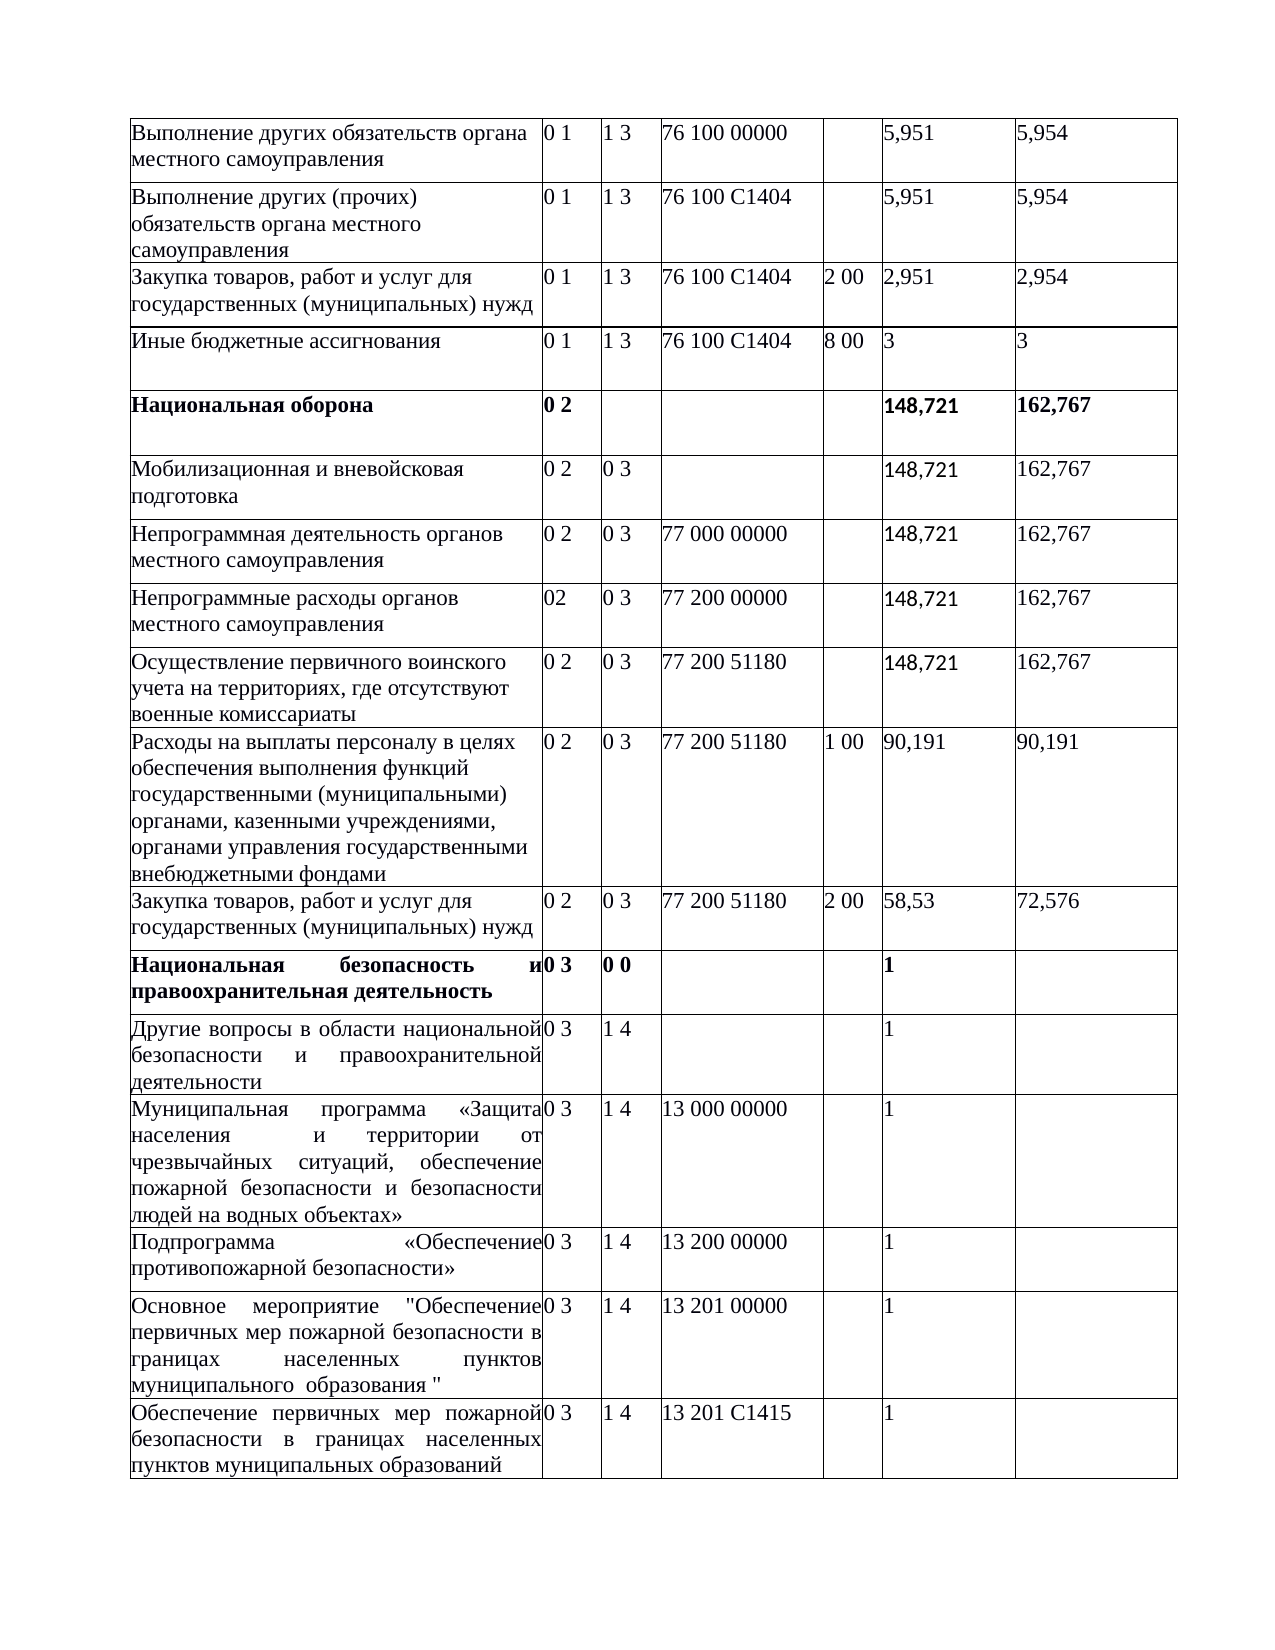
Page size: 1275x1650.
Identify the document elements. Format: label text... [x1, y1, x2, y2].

table_cell [1016, 1228, 1177, 1291]
table_cell 2 00 [824, 887, 882, 950]
table_cell 5,954 [1016, 119, 1177, 182]
table_cell 76 100 С1404 [662, 263, 823, 326]
table_cell [824, 584, 882, 647]
table_cell 13 201 С1415 [662, 1399, 823, 1478]
table_cell Осуществление первичного воинского учета на территориях, где отсутствуют военные комиссариаты [131, 648, 542, 727]
table_cell 5,951 [883, 183, 1015, 262]
table_cell [662, 951, 823, 1014]
table_cell Обеспечение первичных мер пожарной безопасности в границах населенных пунктов муниципальных образований [131, 1399, 542, 1478]
table_cell 76 100 С1404 [662, 328, 823, 390]
table_cell Выполнение других обязательств органа местного самоуправления [131, 119, 542, 182]
table_cell 90,191 [1016, 728, 1177, 886]
table_cell 0 3 [543, 1095, 601, 1227]
table_cell Непрограммная деятельность органов местного самоуправления [131, 520, 542, 583]
table_cell 0 2 [543, 520, 601, 583]
table_cell 162,767 [1016, 456, 1177, 518]
table_cell 0 2 [543, 391, 601, 454]
table_cell 90,191 [883, 728, 1015, 886]
table_cell Мобилизационная и вневойсковая подготовка [131, 456, 542, 518]
table_cell Муниципальная программа «Защита населения и территории от чрезвычайных ситуаций, обеспечение пожарной безопасности и безопасности людей на водных объектах» [131, 1095, 542, 1227]
table_cell 148,721 [883, 391, 1015, 454]
table_cell 0 1 [543, 263, 601, 326]
table_cell 148,721 [883, 584, 1015, 647]
table_cell 1 3 [602, 263, 661, 326]
table_cell 0 3 [543, 1228, 601, 1291]
table_cell 162,767 [1016, 584, 1177, 647]
table_cell Иные бюджетные ассигнования [131, 328, 542, 390]
table_cell [824, 391, 882, 454]
table_cell 0 2 [543, 648, 601, 727]
table_cell 77 200 51180 [662, 728, 823, 886]
table_cell 77 000 00000 [662, 520, 823, 583]
table_cell 0 2 [543, 887, 601, 950]
table_cell 77 200 00000 [662, 584, 823, 647]
table_cell 77 200 51180 [662, 887, 823, 950]
table_cell 148,721 [883, 520, 1015, 583]
table_cell Другие вопросы в области национальной безопасности и правоохранительной деятельности [131, 1015, 542, 1094]
table_cell 0 3 [602, 520, 661, 583]
table_cell 13 201 00000 [662, 1292, 823, 1397]
table_cell [662, 456, 823, 518]
table_cell 1 4 [602, 1095, 661, 1227]
table_cell 0 3 [602, 456, 661, 518]
table_cell 3 [883, 328, 1015, 390]
table_cell [602, 391, 661, 454]
table_cell 1 4 [602, 1015, 661, 1094]
table_cell 2,954 [1016, 263, 1177, 326]
table_cell 0 3 [543, 1015, 601, 1094]
table_cell [1016, 1015, 1177, 1094]
table_cell [824, 119, 882, 182]
table_cell [824, 520, 882, 583]
table_cell 0 3 [602, 728, 661, 886]
table_cell [824, 1095, 882, 1227]
table_cell 3 [1016, 328, 1177, 390]
table_cell [1016, 951, 1177, 1014]
table_cell 8 00 [824, 328, 882, 390]
table_cell 0 2 [543, 456, 601, 518]
table_cell Закупка товаров, работ и услуг для государственных (муниципальных) нужд [131, 263, 542, 326]
table_cell 0 3 [543, 1399, 601, 1478]
table_cell [824, 456, 882, 518]
table_cell 76 100 С1404 [662, 183, 823, 262]
table_cell 1 [883, 1228, 1015, 1291]
table_cell 162,767 [1016, 391, 1177, 454]
table_cell Национальная безопасность и правоохранительная деятельность [131, 951, 542, 1014]
table_cell 1 00 [824, 728, 882, 886]
table_cell 58,53 [883, 887, 1015, 950]
table_cell 0 3 [602, 887, 661, 950]
table_cell [824, 648, 882, 727]
table_cell 1 [883, 1015, 1015, 1094]
table_cell 77 200 51180 [662, 648, 823, 727]
table_cell 5,951 [883, 119, 1015, 182]
table_cell Расходы на выплаты персоналу в целях обеспечения выполнения функций государственными (муниципальными) органами, казенными учреждениями, органами управления государственными внебюджетными фондами [131, 728, 542, 886]
table_cell [1016, 1399, 1177, 1478]
table_cell 72,576 [1016, 887, 1177, 950]
table_cell [824, 1292, 882, 1397]
table_cell Основное мероприятие "Обеспечение первичных мер пожарной безопасности в границах населенных пунктов муниципального образования " [131, 1292, 542, 1397]
table_cell 0 3 [602, 648, 661, 727]
table_cell 1 4 [602, 1292, 661, 1397]
table_cell [1016, 1292, 1177, 1397]
table_cell Непрограммные расходы органов местного самоуправления [131, 584, 542, 647]
table_cell 0 1 [543, 119, 601, 182]
table_cell Закупка товаров, работ и услуг для государственных (муниципальных) нужд [131, 887, 542, 950]
table_cell 0 3 [602, 584, 661, 647]
table_cell 0 3 [543, 1292, 601, 1397]
table_cell 1 [883, 951, 1015, 1014]
table_cell 76 100 00000 [662, 119, 823, 182]
table_cell 0 1 [543, 328, 601, 390]
table_cell 2,951 [883, 263, 1015, 326]
table_cell 5,954 [1016, 183, 1177, 262]
table_cell 148,721 [883, 648, 1015, 727]
table_cell 02 [543, 584, 601, 647]
table_cell 162,767 [1016, 520, 1177, 583]
table_cell 148,721 [883, 456, 1015, 518]
table_cell 1 4 [602, 1399, 661, 1478]
table_cell [662, 391, 823, 454]
table_cell 1 3 [602, 183, 661, 262]
table_cell 162,767 [1016, 648, 1177, 727]
table_cell [824, 951, 882, 1014]
table_cell [824, 1015, 882, 1094]
table_cell 0 1 [543, 183, 601, 262]
table_cell [662, 1015, 823, 1094]
table_cell [1016, 1095, 1177, 1227]
table_cell 1 3 [602, 328, 661, 390]
table_cell 1 [883, 1095, 1015, 1227]
table_cell 1 [883, 1399, 1015, 1478]
table_cell 13 000 00000 [662, 1095, 823, 1227]
table_cell 0 2 [543, 728, 601, 886]
table_cell 0 0 [602, 951, 661, 1014]
table_cell 1 [883, 1292, 1015, 1397]
table_cell [824, 183, 882, 262]
table_cell Выполнение других (прочих) обязательств органа местного самоуправления [131, 183, 542, 262]
table_cell 1 4 [602, 1228, 661, 1291]
table_cell 1 3 [602, 119, 661, 182]
table_cell [824, 1228, 882, 1291]
table_cell 0 3 [543, 951, 601, 1014]
table_cell Национальная оборона [131, 391, 542, 454]
table_cell 2 00 [824, 263, 882, 326]
table_cell Подпрограмма «Обеспечение противопожарной безопасности» [131, 1228, 542, 1291]
table_cell [824, 1399, 882, 1478]
table_cell 13 200 00000 [662, 1228, 823, 1291]
